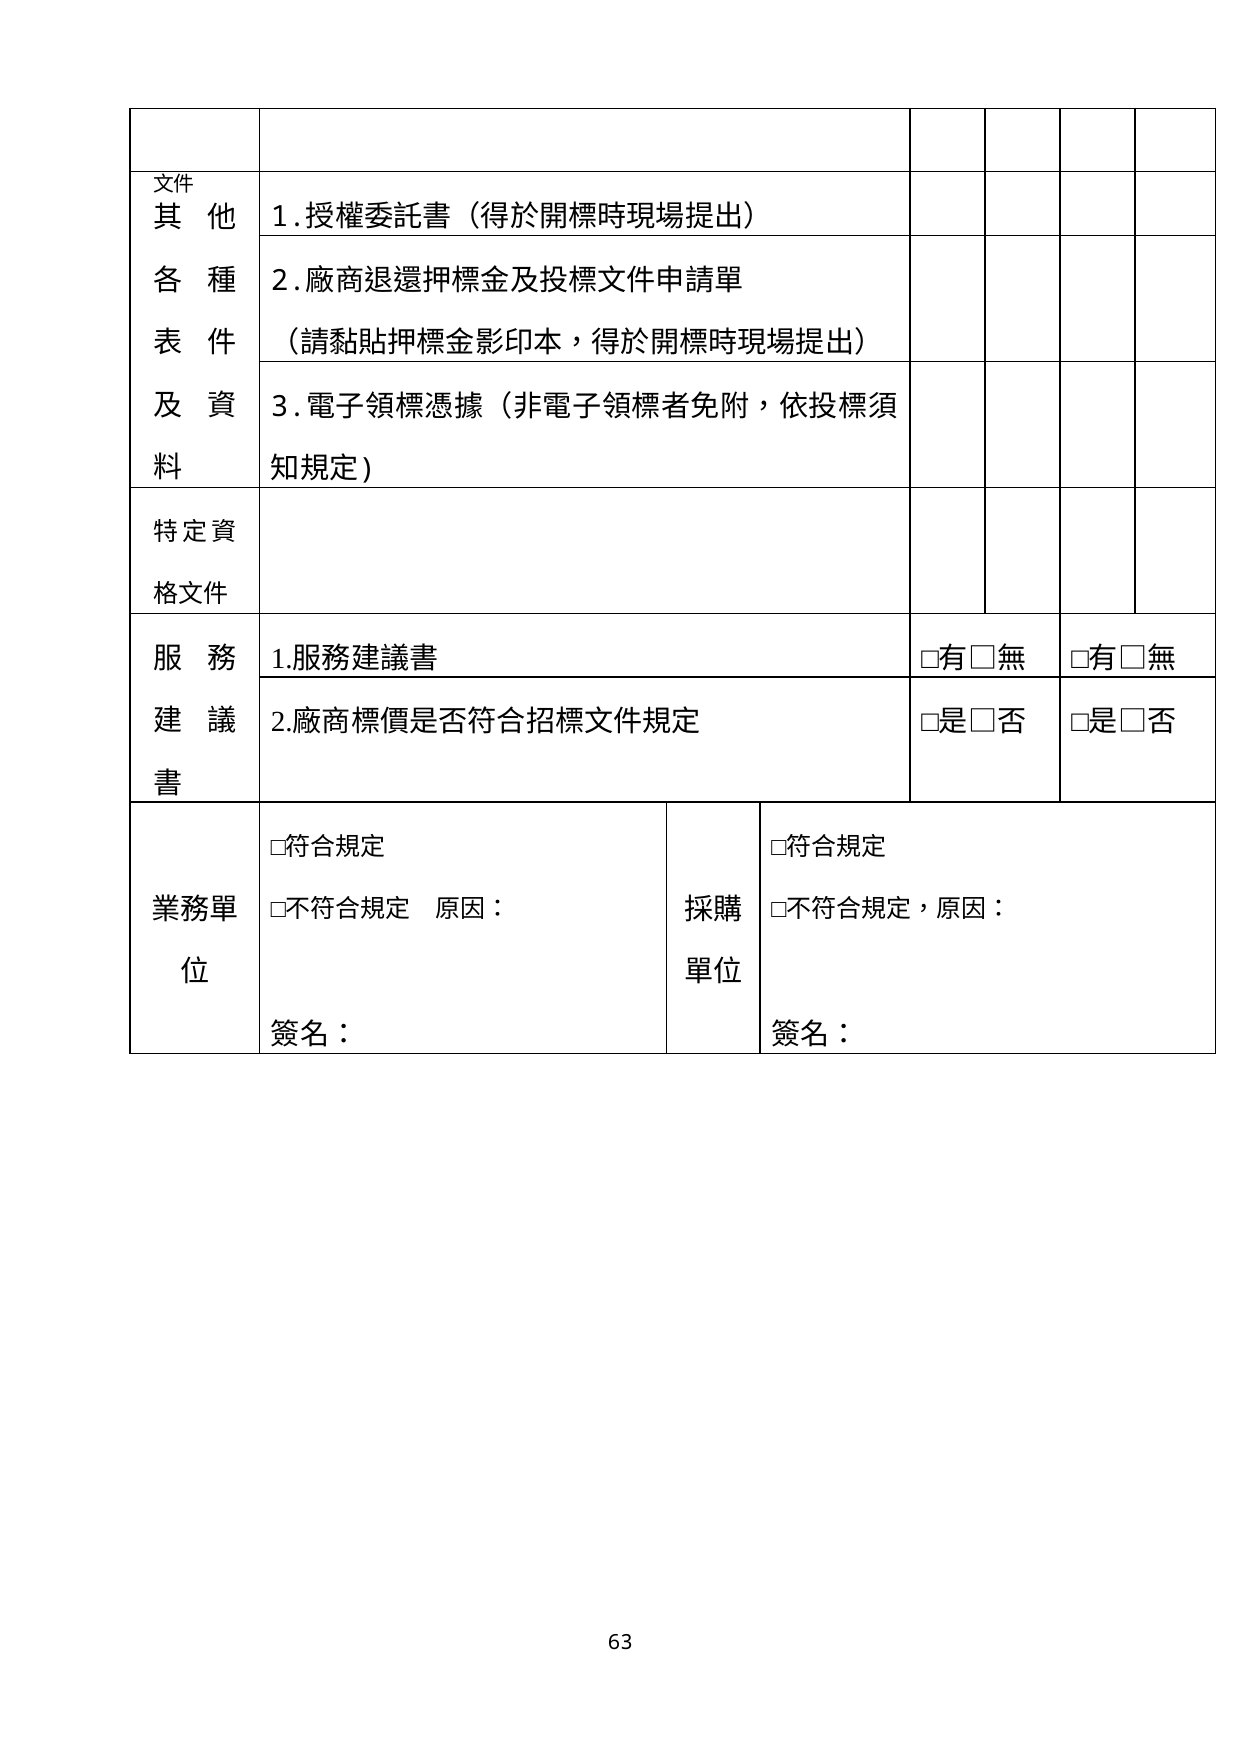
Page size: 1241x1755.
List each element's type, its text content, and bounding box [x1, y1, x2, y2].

table_cell [1136, 236, 1215, 361]
table_cell □有□無 [1061, 614, 1215, 676]
table_cell [911, 488, 984, 613]
table_cell [1061, 109, 1134, 171]
table_cell □符合規定 □不符合規定 原因： 簽名： [260, 803, 666, 1052]
table_cell [986, 109, 1059, 171]
table_cell □是□否 [911, 678, 1059, 801]
table_cell [986, 172, 1059, 235]
table_cell [911, 362, 984, 487]
table_cell 服務建議書 [131, 614, 259, 801]
table_cell [1061, 488, 1134, 613]
table_cell 2.廠商標價是否符合招標文件規定 [260, 678, 909, 801]
table_cell 3.電子領標憑據（非電子領標者免附，依投標須知規定) [260, 362, 909, 487]
table_cell [1061, 172, 1134, 235]
table_cell 特定資格文件 [131, 488, 259, 613]
table_cell 業務單位 [131, 803, 259, 1052]
table_cell 採購單位 [667, 803, 759, 1052]
table_cell [1061, 362, 1134, 487]
table_cell [1136, 109, 1215, 171]
table_cell 其他各種表件及資料 [131, 172, 259, 487]
table_cell [911, 109, 984, 171]
table_cell [986, 488, 1059, 613]
table_cell [260, 488, 909, 613]
table_cell [1136, 362, 1215, 487]
table_cell □是□否 [1061, 678, 1215, 801]
table_cell [1061, 236, 1134, 361]
table_cell □有□無 [911, 614, 1059, 676]
table_cell 1.授權委託書（得於開標時現場提出） [260, 172, 909, 235]
table_cell □符合規定 □不符合規定，原因： 簽名： [761, 803, 1215, 1052]
table_cell [986, 236, 1059, 361]
table_cell [911, 172, 984, 235]
table_cell [1136, 488, 1215, 613]
table_cell 與履約能力有關之基本資格文件 [131, 109, 259, 171]
table_cell [986, 362, 1059, 487]
table_cell [1136, 172, 1215, 235]
table_cell [260, 109, 909, 171]
table_cell [911, 236, 984, 361]
table_cell 2.廠商退還押標金及投標文件申請單 （請黏貼押標金影印本，得於開標時現場提出） [260, 236, 909, 361]
table_cell 1.服務建議書 [260, 614, 909, 676]
